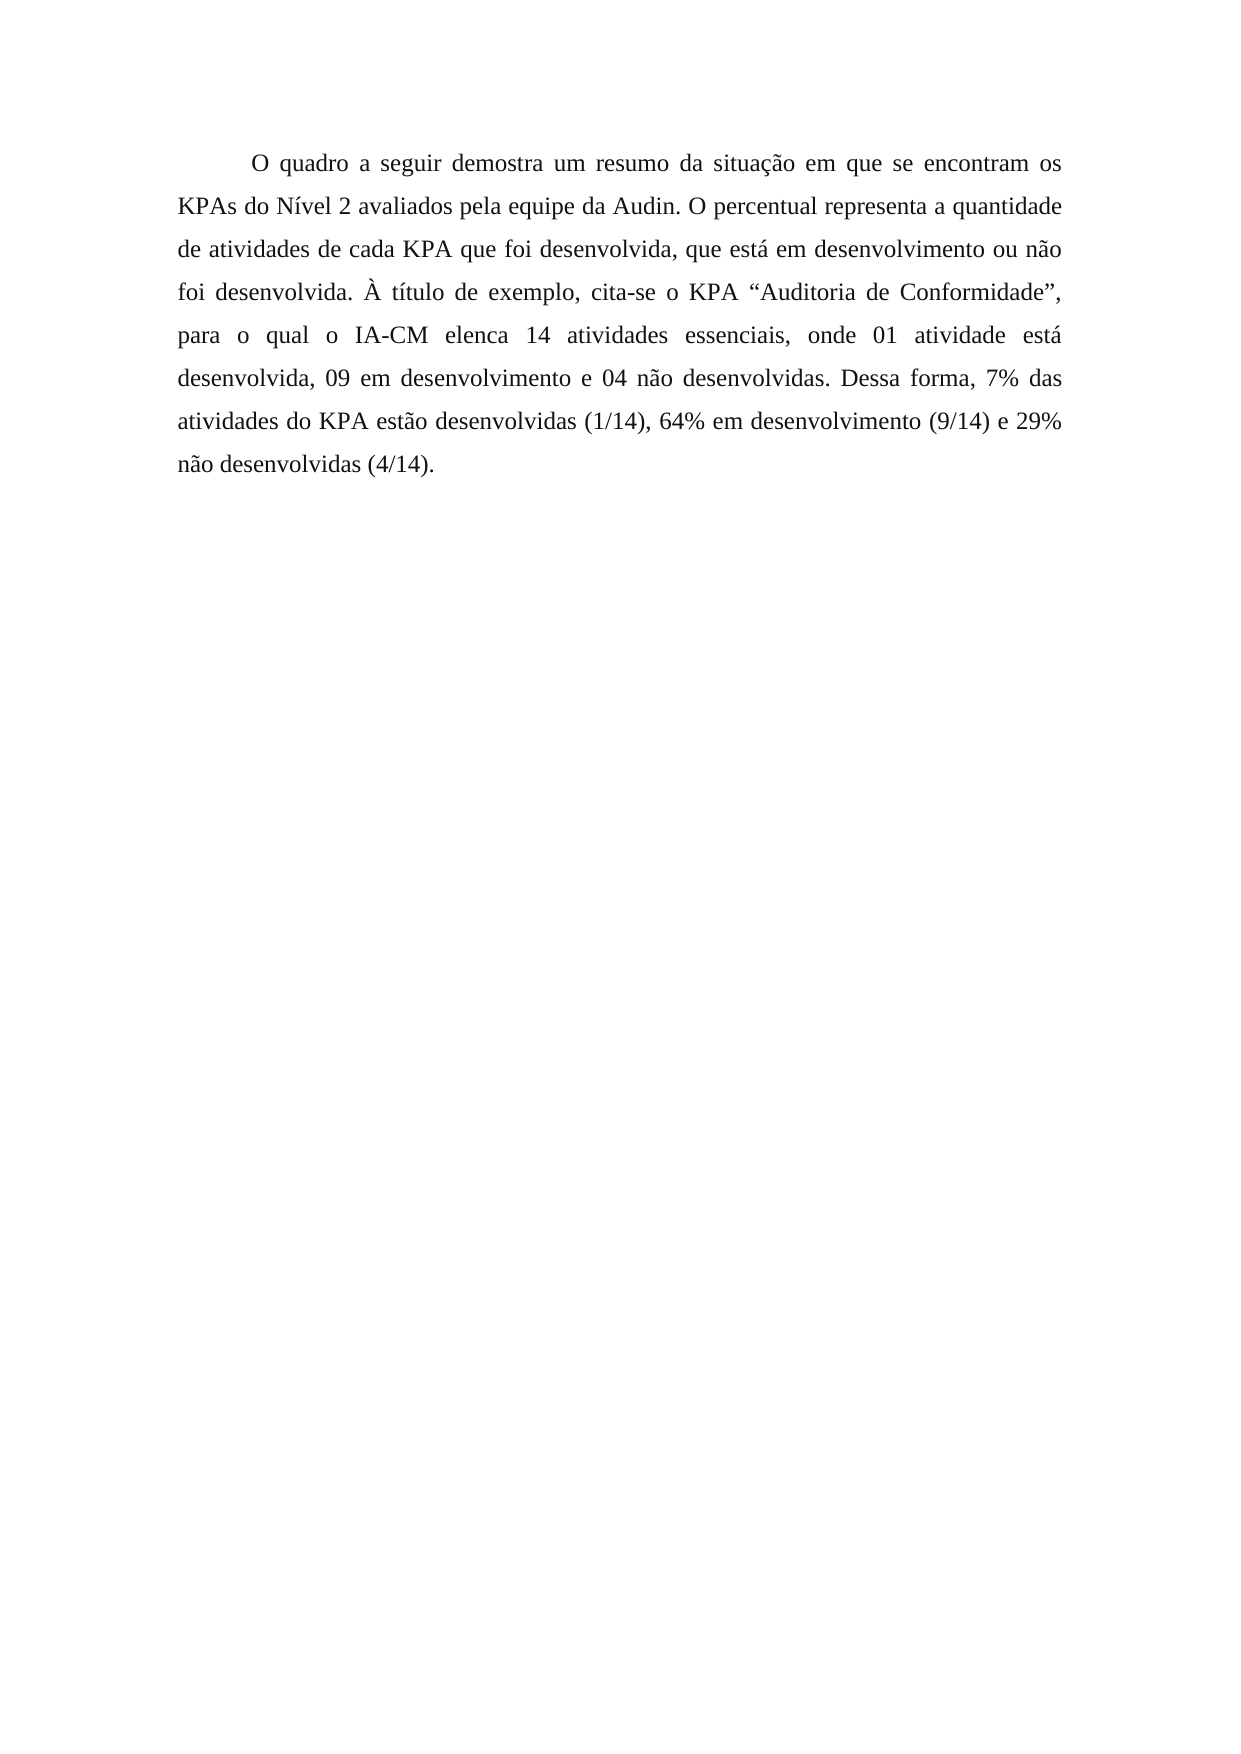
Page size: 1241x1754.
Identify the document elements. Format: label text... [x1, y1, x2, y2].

text O quadro a seguir demostra um resumo da situação em que se encontram os KPAs do Nível 2 avaliados pela equipe da Audin. O percentual representa a quantidade de atividades de cada KPA que foi desenvolvida, que está em desenvolvimento ou não foi desenvolvida. À título de exemplo, cita-se o KPA “Auditoria de Conformidade”, para o qual o IA-CM elenca 14 atividades essenciais, onde 01 atividade está desenvolvida, 09 em desenvolvimento e 04 não desenvolvidas. Dessa forma, 7% das atividades do KPA estão desenvolvidas (1/14), 64% em desenvolvimento (9/14) e 29% não desenvolvidas (4/14). [177, 148, 1063, 478]
